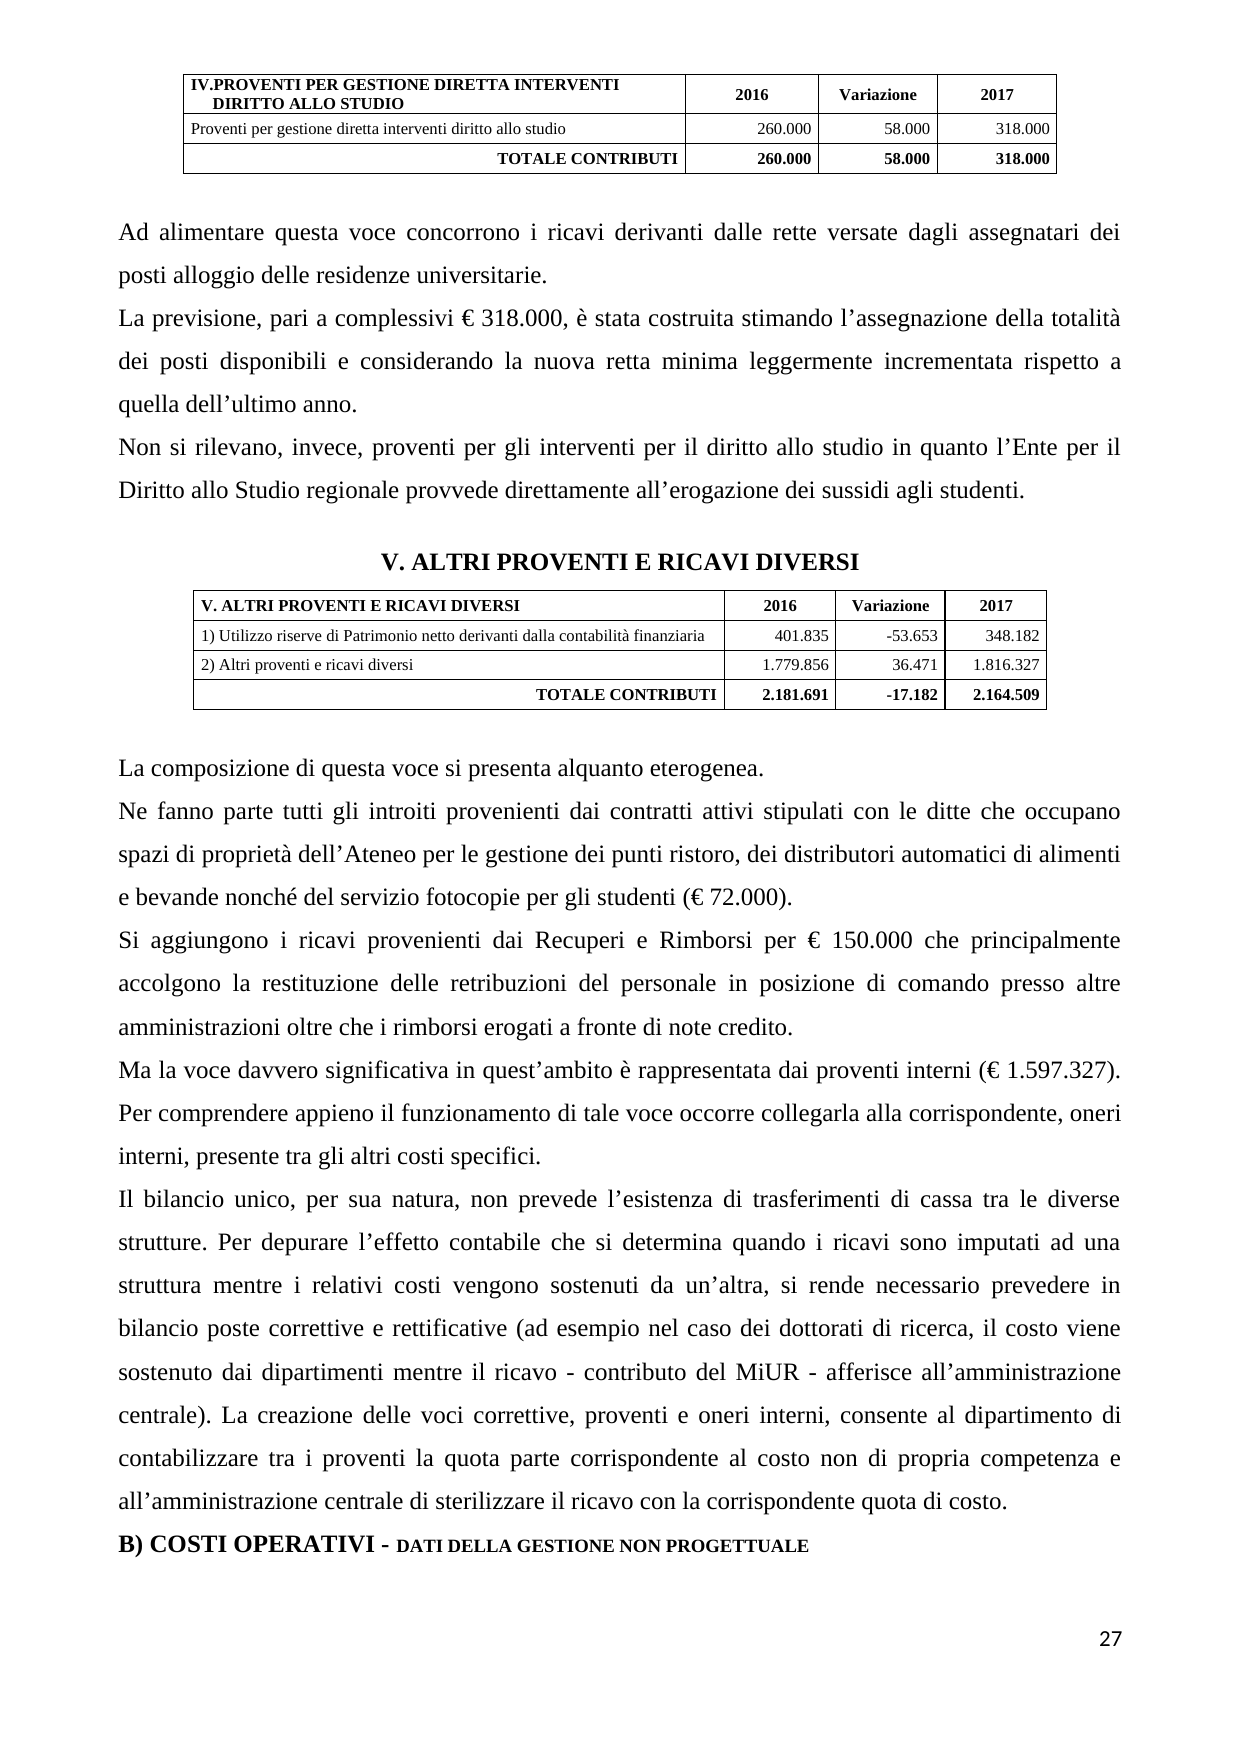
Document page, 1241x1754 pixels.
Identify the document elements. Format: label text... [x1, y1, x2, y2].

table_header Variazione [836, 591, 944, 620]
table_cell 348.182 [946, 621, 1046, 649]
table_cell 58.000 [819, 114, 937, 143]
table_header V. ALTRI PROVENTI E RICAVI DIVERSI [194, 591, 724, 620]
text Si aggiungono i ricavi provenienti dai Recuperi e Rimborsi per € 150.000 che principalmente accolgono la restituzione delle retribuzioni del personale in posizione di comando presso altre amministrazioni oltre che i rimborsi erogati a fronte di note credito. [118, 925, 1122, 1040]
table_header 2017 [938, 75, 1056, 113]
table_cell 260.000 [686, 114, 818, 143]
table_cell Proventi per gestione diretta interventi diritto allo studio [184, 114, 685, 143]
table_cell 58.000 [819, 144, 937, 172]
text Ad alimentare questa voce concorrono i ricavi derivanti dalle rette versate dagli assegnatari dei posti alloggio delle residenze universitarie. [118, 217, 1122, 288]
table_cell 318.000 [938, 144, 1056, 172]
text Non si rilevano, invece, proventi per gli interventi per il diritto allo studio in quanto l’Ente per il Diritto allo Studio regionale provvede direttamente all’erogazione dei sussidi agli studenti. [118, 432, 1122, 504]
table_cell 2.164.509 [946, 680, 1046, 709]
text La previsione, pari a complessivi € 318.000, è stata costruita stimando l’assegnazione della totalità dei posti disponibili e considerando la nuova retta minima leggermente incrementata rispetto a quella dell’ultimo anno. [118, 303, 1122, 418]
text Il bilancio unico, per sua natura, non prevede l’esistenza di trasferimenti di cassa tra le diverse strutture. Per depurare l’effetto contabile che si determina quando i ricavi sono imputati ad una struttura mentre i relativi costi vengono sostenuti da un’altra, si rende necessario prevedere in bilancio poste correttive e rettificative (ad esempio nel caso dei dottorati di ricerca, il costo viene sostenuto dai dipartimenti mentre il ricavo - contributo del MiUR - afferisce all’amministrazione centrale). La creazione delle voci correttive, proventi e oneri interni, consente al dipartimento di contabilizzare tra i proventi la quota parte corrispondente al costo non di propria competenza e all’amministrazione centrale di sterilizzare il ricavo con la corrispondente quota di costo. [118, 1184, 1122, 1515]
table_cell 1.816.327 [946, 651, 1046, 679]
table_cell TOTALE CONTRIBUTI [184, 144, 685, 172]
table_cell 2.181.691 [725, 680, 835, 709]
text V. ALTRI PROVENTI E RICAVI DIVERSI [118, 547, 1122, 576]
table_cell 1) Utilizzo riserve di Patrimonio netto derivanti dalla contabilità finanziaria [194, 621, 724, 649]
table_cell -17.182 [836, 680, 944, 709]
table_cell 260.000 [686, 144, 818, 172]
table_cell -53.653 [836, 621, 944, 649]
table_cell 318.000 [938, 114, 1056, 143]
table_cell 36.471 [836, 651, 944, 679]
table_header 2016 [725, 591, 835, 620]
table_header Variazione [819, 75, 937, 113]
text B) COSTI OPERATIVI - DATI DELLA GESTIONE NON PROGETTUALE [118, 1529, 1122, 1558]
table_cell 401.835 [725, 621, 835, 649]
text Ma la voce davvero significativa in quest’ambito è rappresentata dai proventi interni (€ 1.597.327). Per comprendere appieno il funzionamento di tale voce occorre collegarla alla corrispondente, oneri interni, presente tra gli altri costi specifici. [118, 1055, 1122, 1170]
table_header 2017 [946, 591, 1046, 620]
table_cell 2) Altri proventi e ricavi diversi [194, 651, 724, 679]
table_cell 1.779.856 [725, 651, 835, 679]
table_cell TOTALE CONTRIBUTI [194, 680, 724, 709]
text Ne fanno parte tutti gli introiti provenienti dai contratti attivi stipulati con le ditte che occupano spazi di proprietà dell’Ateneo per le gestione dei punti ristoro, dei distributori automatici di alimenti e bevande nonché del servizio fotocopie per gli studenti (€ 72.000). [118, 796, 1122, 911]
text La composizione di questa voce si presenta alquanto eterogenea. [118, 753, 1122, 782]
table_header 2016 [686, 75, 818, 113]
table_header IV.PROVENTI PER GESTIONE DIRETTA INTERVENTI DIRITTO ALLO STUDIO [184, 75, 685, 113]
